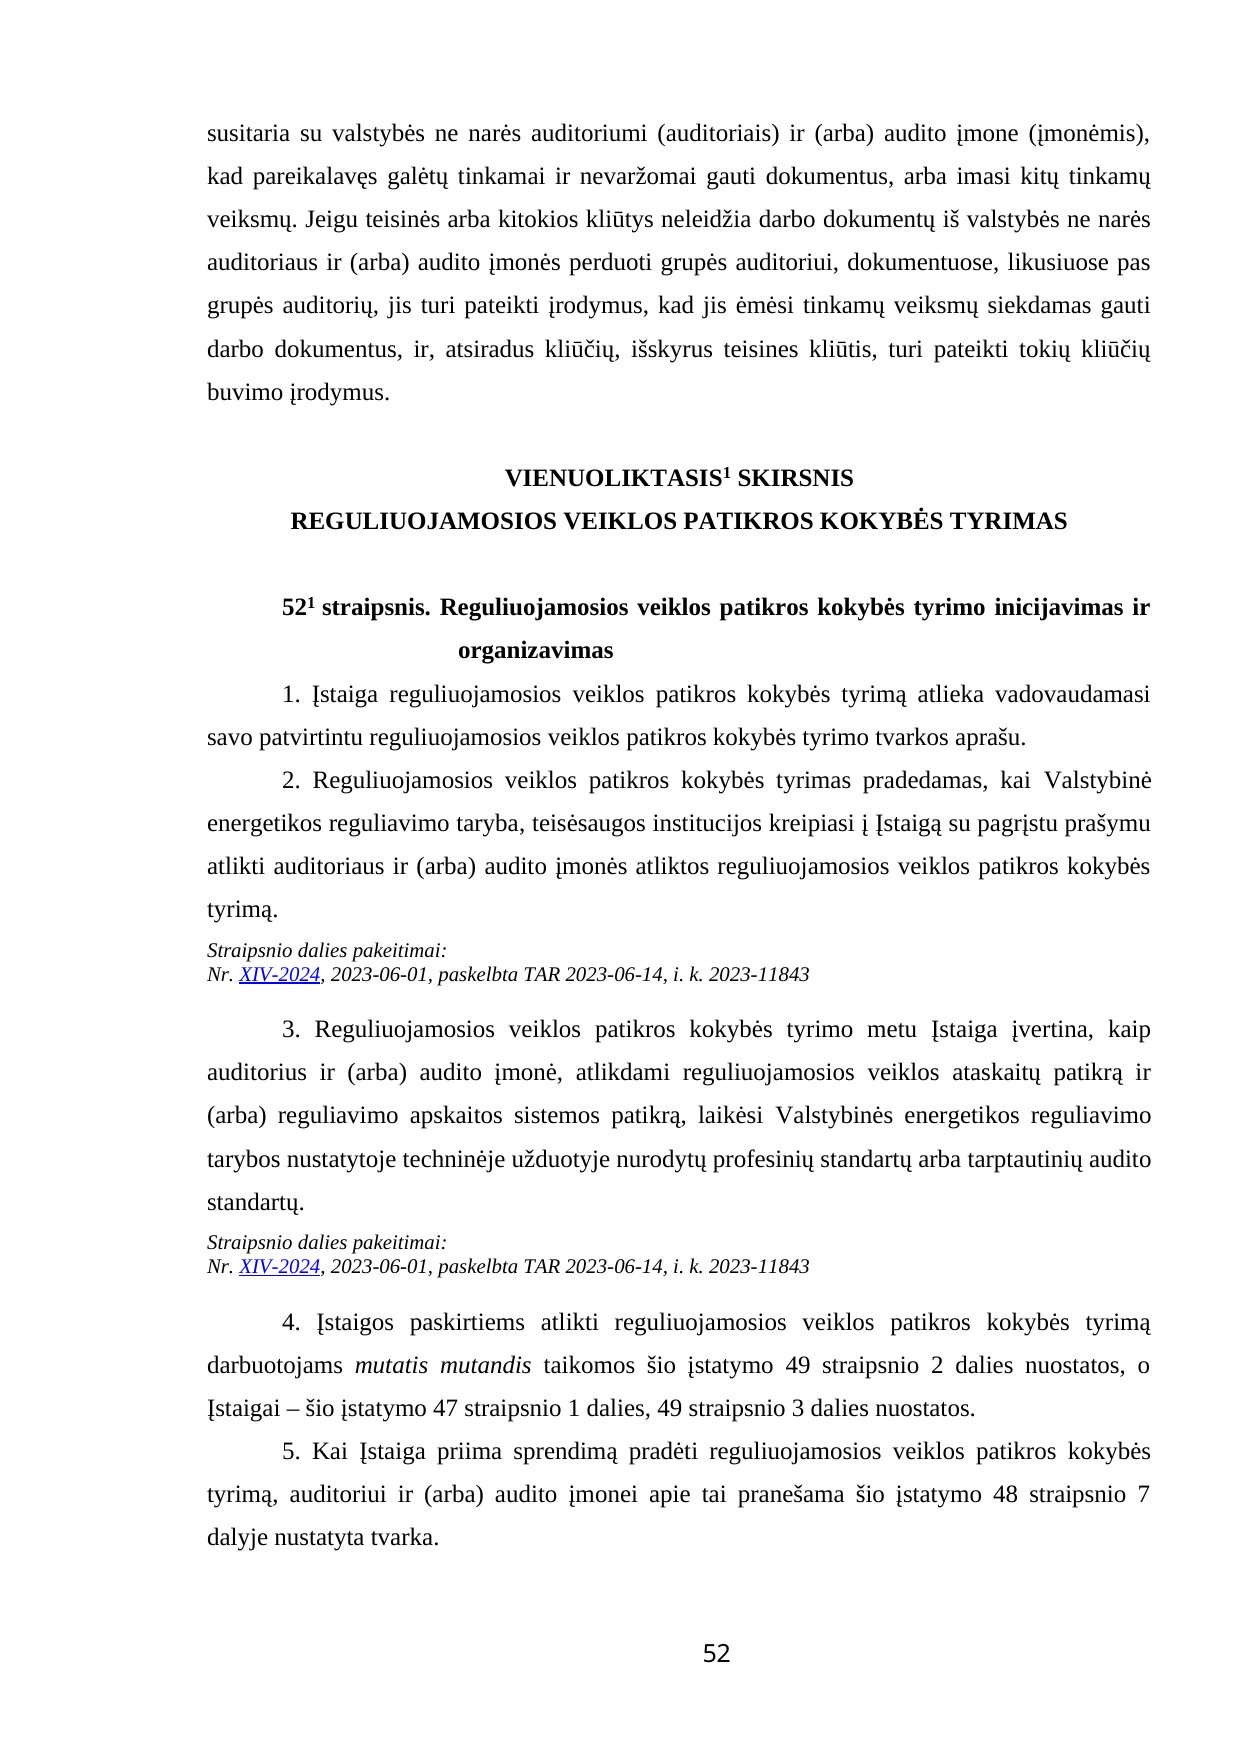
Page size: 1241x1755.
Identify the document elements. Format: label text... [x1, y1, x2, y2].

text 5. Kai Įstaiga priima sprendimą pradėti reguliuojamosios veiklos patikros kokybės tyrimą, auditoriui ir (arba) audito įmonei apie tai pranešama šio įstatymo 48 straipsnio 7 dalyje nustatyta tvarka. [207, 1436, 1152, 1551]
text Straipsnio dalies pakeitimai: [207, 1230, 1152, 1254]
text Nr. XIV-2024, 2023-06-01, paskelbta TAR 2023-06-14, i. k. 2023-11843 [207, 962, 1152, 986]
text 2. Reguliuojamosios veiklos patikros kokybės tyrimas pradedamas, kai Valstybinė energetikos reguliavimo taryba, teisėsaugos institucijos kreipiasi į Įstaigą su pagrįstu prašymu atlikti auditoriaus ir (arba) audito įmonės atliktos reguliuojamosios veiklos patikros kokybės tyrimą. [207, 765, 1152, 923]
text VIENUOLIKTASIS1 SKIRSNIS [207, 463, 1152, 492]
text Straipsnio dalies pakeitimai: [207, 937, 1152, 962]
text 3. Reguliuojamosios veiklos patikros kokybės tyrimo metu Įstaiga įvertina, kaip auditorius ir (arba) audito įmonė, atlikdami reguliuojamosios veiklos ataskaitų patikrą ir (arba) reguliavimo apskaitos sistemos patikrą, laikėsi Valstybinės energetikos reguliavimo tarybos nustatytoje techninėje užduotyje nurodytų profesinių standartų arba tarptautinių audito standartų. [207, 1014, 1152, 1216]
text susitaria su valstybės ne narės auditoriumi (auditoriais) ir (arba) audito įmone (įmonėmis), kad pareikalavęs galėtų tinkamai ir nevaržomai gauti dokumentus, arba imasi kitų tinkamų veiksmų. Jeigu teisinės arba kitokios kliūtys neleidžia darbo dokumentų iš valstybės ne narės auditoriaus ir (arba) audito įmonės perduoti grupės auditoriui, dokumentuose, likusiuose pas grupės auditorių, jis turi pateikti įrodymus, kad jis ėmėsi tinkamų veiksmų siekdamas gauti darbo dokumentus, ir, atsiradus kliūčių, išskyrus teisines kliūtis, turi pateikti tokių kliūčių buvimo įrodymus. [207, 118, 1152, 406]
text 521 straipsnis. Reguliuojamosios veiklos patikros kokybės tyrimo inicijavimas ir organizavimas [282, 592, 1152, 664]
text 4. Įstaigos paskirtiems atlikti reguliuojamosios veiklos patikros kokybės tyrimą darbuotojams mutatis mutandis taikomos šio įstatymo 49 straipsnio 2 dalies nuostatos, o Įstaigai – šio įstatymo 47 straipsnio 1 dalies, 49 straipsnio 3 dalies nuostatos. [207, 1307, 1152, 1422]
text Nr. XIV-2024, 2023-06-01, paskelbta TAR 2023-06-14, i. k. 2023-11843 [207, 1254, 1152, 1278]
text 1. Įstaiga reguliuojamosios veiklos patikros kokybės tyrimą atlieka vadovaudamasi savo patvirtintu reguliuojamosios veiklos patikros kokybės tyrimo tvarkos aprašu. [207, 679, 1152, 751]
text REGULIUOJAMOSIOS VEIKLOS PATIKROS KOKYBĖS TYRIMAS [207, 506, 1152, 535]
